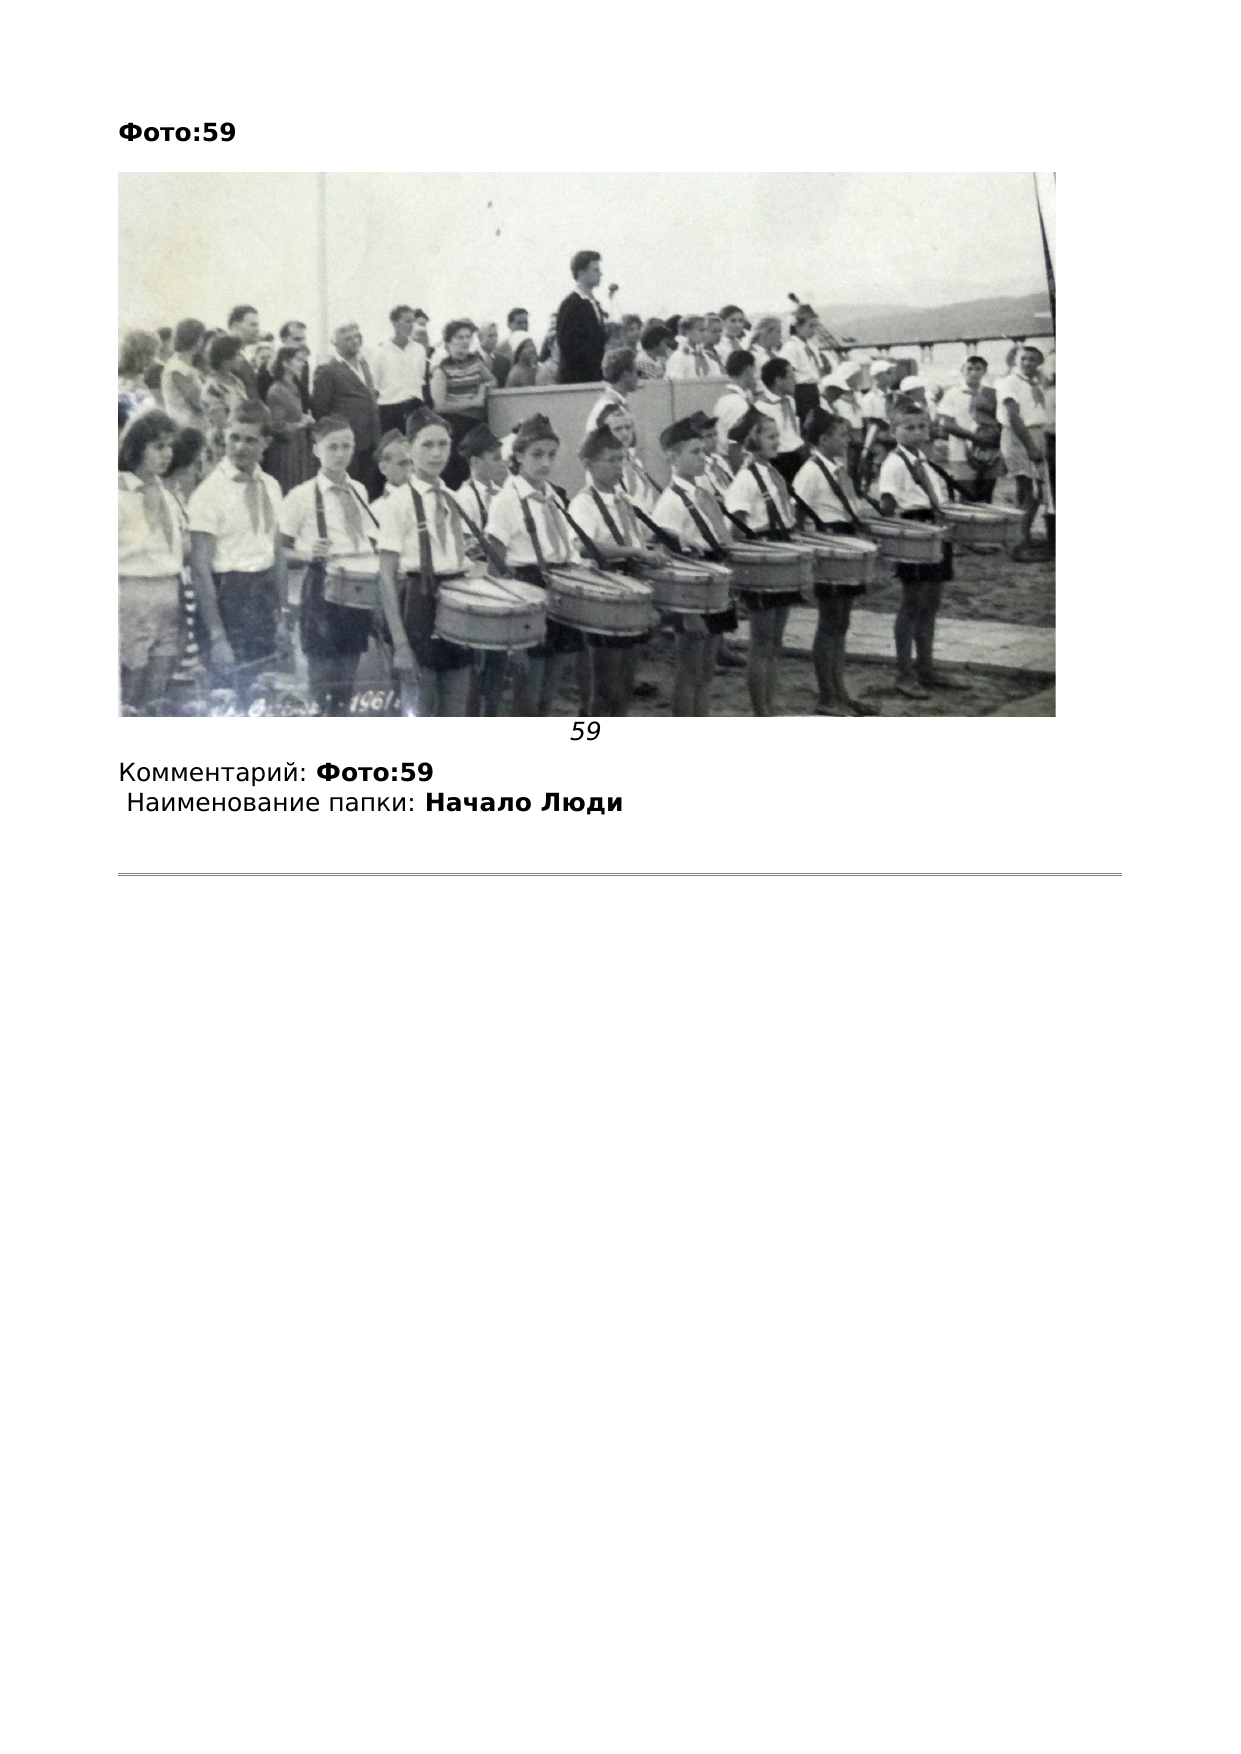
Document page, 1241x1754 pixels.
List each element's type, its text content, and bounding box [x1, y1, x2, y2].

text Комментарий: Фото:59 Наименование папки: Начало Люди [118, 759, 1122, 846]
picture [118, 172, 1056, 717]
subtitle Фото:59 [118, 118, 1122, 147]
text 59 [118, 717, 1056, 746]
